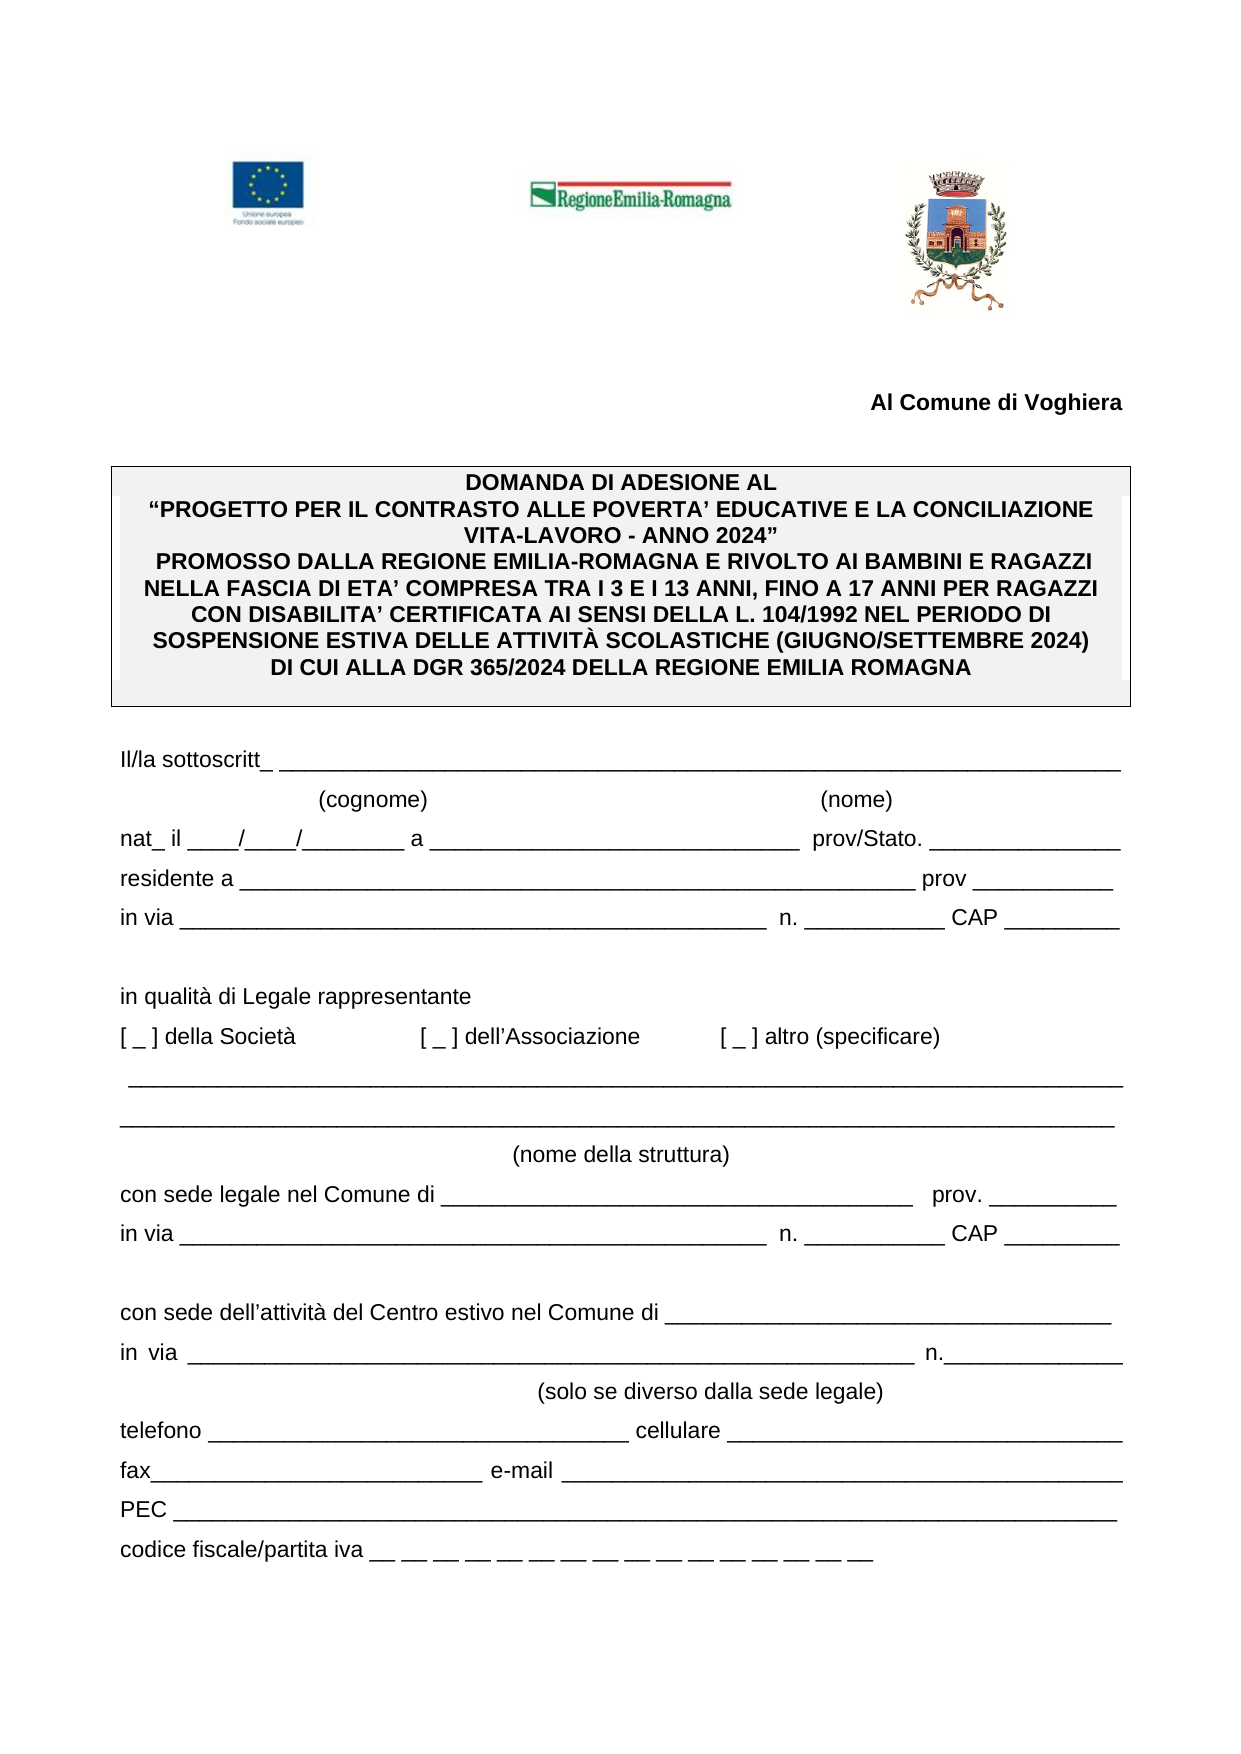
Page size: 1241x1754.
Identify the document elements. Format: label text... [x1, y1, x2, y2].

text codice fiscale/partita iva __ __ __ __ __ __ __ __ __ __ __ __ __ __ __ __ [120, 1536, 1122, 1562]
text con sede dell’attività del Centro estivo nel Comune di ___________________________________ [120, 1299, 1122, 1325]
picture [119, 147, 834, 226]
text Al Comune di Voghiera [120, 388, 1122, 415]
text [ _ ] della Società [ _ ] dell’Associazione [ _ ] altro (specificare) [120, 1023, 1122, 1049]
text in qualità di Legale rappresentante [120, 983, 1122, 1009]
text telefono _________________________________ cellulare _______________________________ fax__________________________ e-mail ____________________________________________ PEC __________________________________________________________________________ [120, 1417, 1122, 1523]
text residente a _____________________________________________________ prov ___________ [120, 865, 1122, 891]
text Il/la sottoscritt_ __________________________________________________________________ [120, 746, 1122, 773]
text “PROGETTO PER IL CONTRASTO ALLE POVERTA’ EDUCATIVE E LA CONCILIAZIONE VITA-LAVORO - ANNO 2024” [120, 496, 1122, 548]
text PROMOSSO DALLA REGIONE EMILIA-ROMAGNA E RIVOLTO AI BAMBINI E RAGAZZI NELLA FASCIA DI ETA’ COMPRESA TRA I 3 E I 13 ANNI, FINO A 17 ANNI PER RAGAZZI CON DISABILITA’ CERTIFICATA AI SENSI DELLA L. 104/1992 NEL PERIODO DI SOSPENSIONE ESTIVA DELLE ATTIVITÀ SCOLASTICHE (GIUGNO/SETTEMBRE 2024) [120, 548, 1122, 654]
text nat_ il ____/____/________ a _____________________________ prov/Stato. _______________ [120, 825, 1122, 852]
text in via ______________________________________________ n. ___________ CAP _________ [120, 904, 1122, 931]
picture [893, 156, 1019, 320]
text DOMANDA DI ADESIONE AL [112, 467, 1130, 496]
text ____________________________________________________________________________________________________________________________________________________________ [120, 1062, 1122, 1128]
text DI CUI ALLA DGR 365/2024 DELLA REGIONE EMILIA ROMAGNA [120, 654, 1122, 677]
text in via _________________________________________________________ n.______________ (solo se diverso dalla sede legale) [120, 1338, 1122, 1404]
text in via ______________________________________________ n. ___________ CAP _________ [120, 1220, 1122, 1246]
text con sede legale nel Comune di _____________________________________ prov. __________ [120, 1181, 1122, 1207]
text (cognome) (nome) [120, 786, 1122, 812]
text (nome della struttura) [120, 1141, 1122, 1167]
